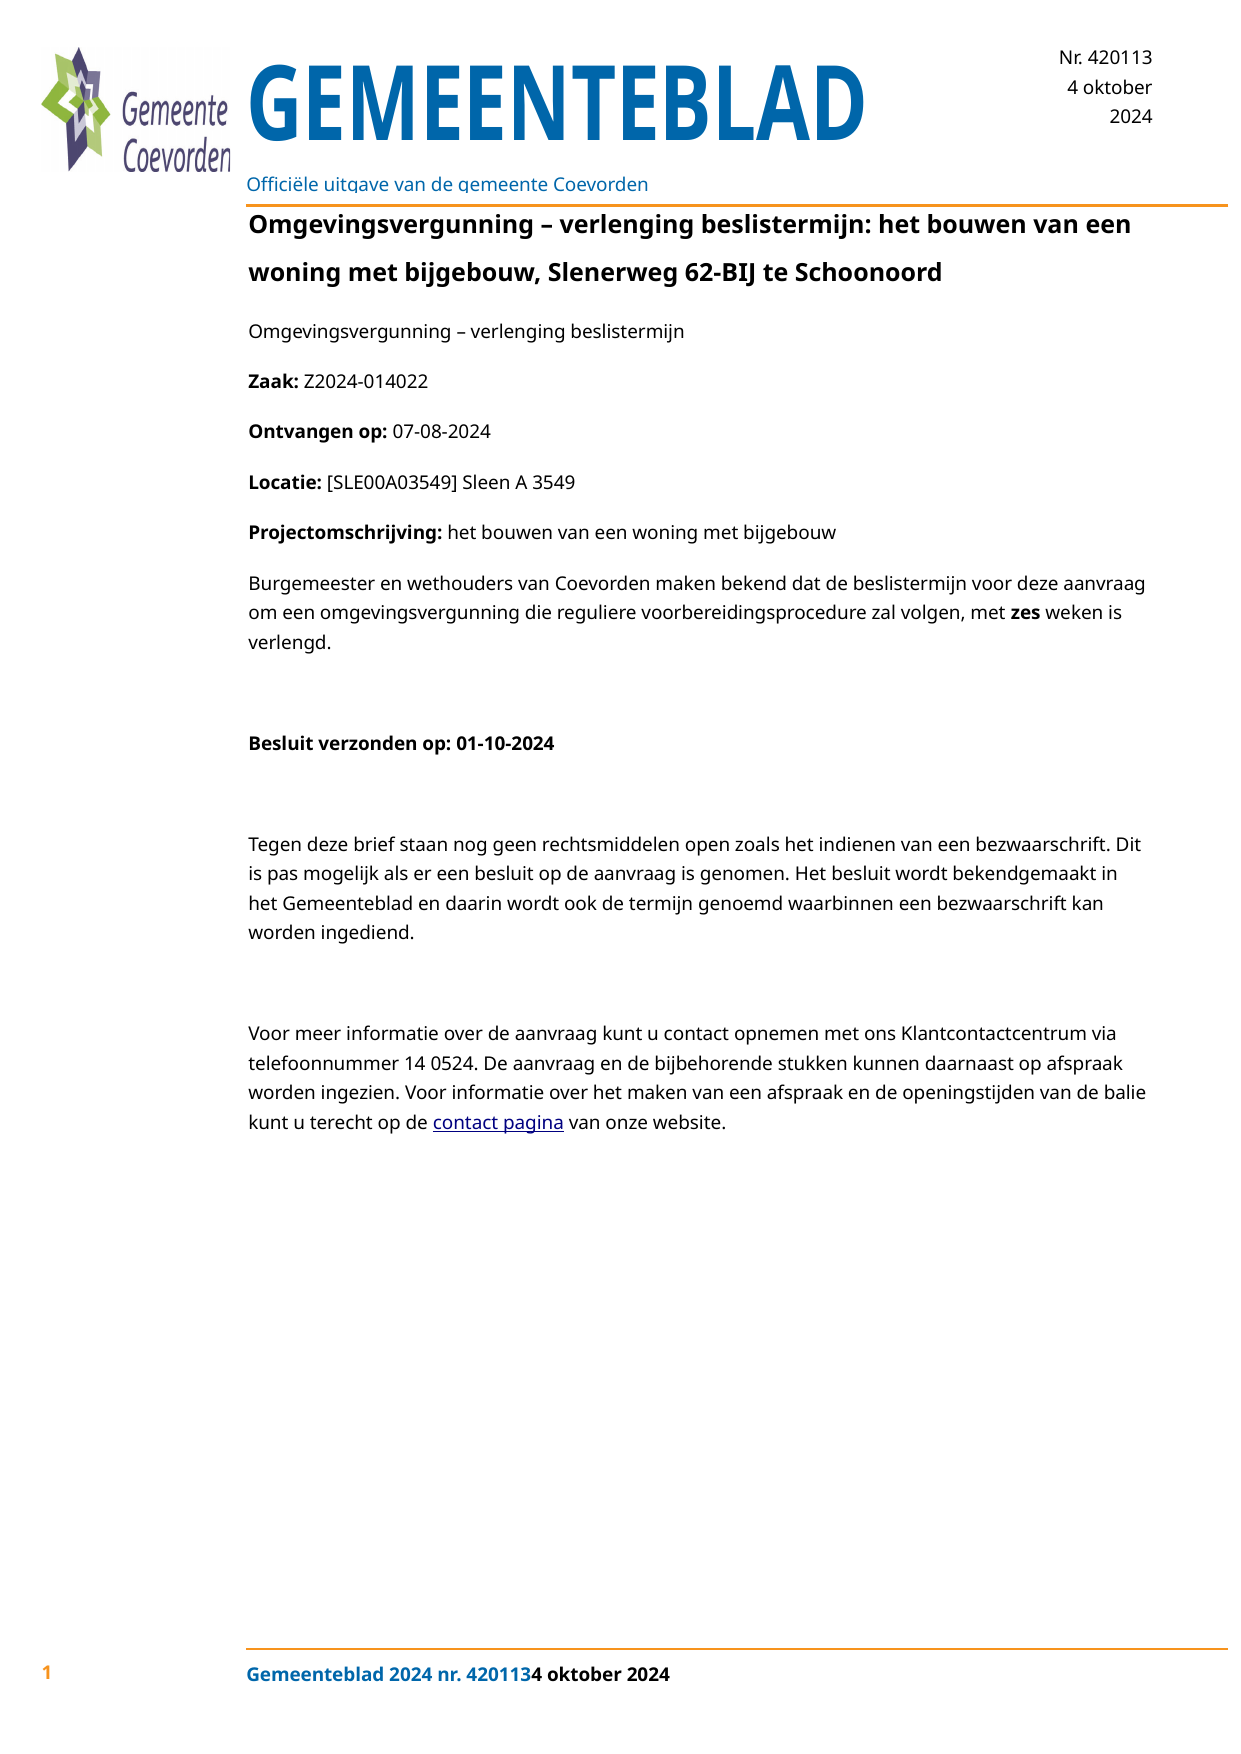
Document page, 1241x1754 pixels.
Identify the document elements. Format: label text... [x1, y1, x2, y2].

text Voor meer informatie over de aanvraag kunt u contact opnemen met ons Klantcontactcentrum via telefoonnummer 14 0524. De aanvraag en de bijbehorende stukken kunnen daarnaast op afspraak worden ingezien. Voor informatie over het maken van een afspraak en de openingstijden van de balie kunt u terecht op de contact pagina van onze website. [248, 1020, 1152, 1135]
text Projectomschrijving: het bouwen van een woning met bijgebouw [248, 519, 1152, 545]
text Omgevingsvergunning – verlenging beslistermijn: het bouwen van een woning met bijgebouw, Slenerweg 62-BIJ te Schoonoord [248, 207, 1152, 288]
picture [41, 47, 231, 172]
text Zaak: Z2024-014022 [248, 368, 1152, 394]
text Ontvangen op: 07-08-2024 [248, 419, 1152, 444]
text Burgemeester en wethouders van Coevorden maken bekend dat de beslistermijn voor deze aanvraag om een omgevingsvergunning die reguliere voorbereidingsprocedure zal volgen, met zes weken is verlengd. [248, 570, 1152, 655]
text Omgevingsvergunning – verlenging beslistermijn [248, 318, 1152, 344]
text Besluit verzonden op: 01-10-2024 [248, 730, 1152, 756]
text Tegen deze brief staan nog geen rechtsmiddelen open zoals het indienen van een bezwaarschrift. Dit is pas mogelijk als er een besluit op de aanvraag is genomen. Het besluit wordt bekendgemaakt in het Gemeenteblad en daarin wordt ook de termijn genoemd waarbinnen een bezwaarschrift kan worden ingediend. [248, 831, 1152, 945]
text Locatie: [SLE00A03549] Sleen A 3549 [248, 469, 1152, 495]
